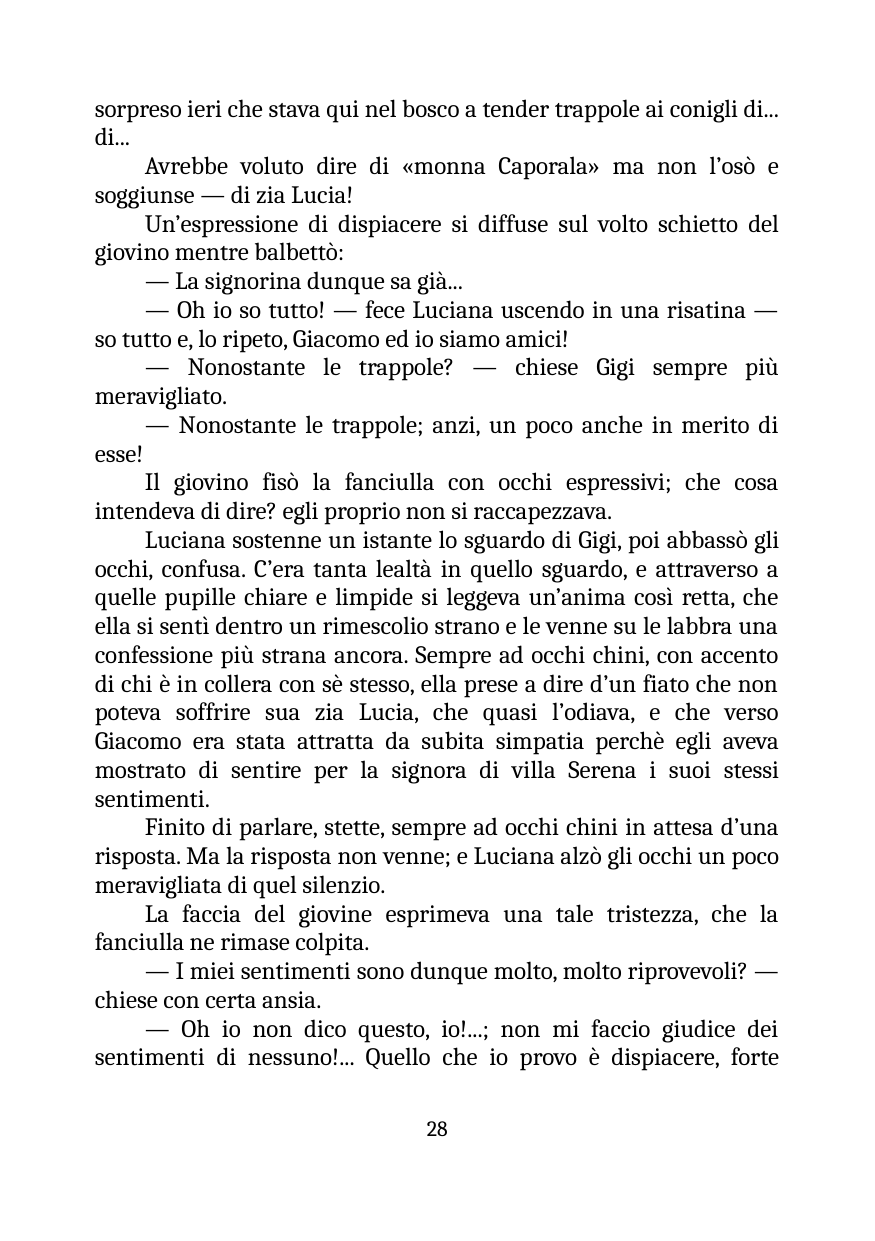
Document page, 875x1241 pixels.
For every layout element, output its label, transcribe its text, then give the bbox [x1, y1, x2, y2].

text Un’espressione di dispiacere si diffuse sul volto schietto del giovino mentre balbettò: [94, 209, 779, 267]
text — Nonostante le trappole? — chiese Gigi sempre più meravigliato. [94, 353, 779, 411]
text Luciana sostenne un istante lo sguardo di Gigi, poi abbassò gli occhi, confusa. C’era tanta lealtà in quello sguardo, e attraverso a quelle pupille chiare e limpide si leggeva un’anima così retta, che ella si sentì dentro un rimescolio strano e le venne su le labbra una confessione più strana ancora. Sempre ad occhi chini, con accento di chi è in collera con sè stesso, ella prese a dire d’un fiato che non poteva soffrire sua zia Lucia, che quasi l’odiava, e che verso Giacomo era stata attratta da subita simpatia perchè egli aveva mostrato di sentire per la signora di villa Serena i suoi stessi sentimenti. [94, 526, 779, 813]
text — Oh io so tutto! — fece Luciana uscendo in una risatina — so tutto e, lo ripeto, Giacomo ed io siamo amici! [94, 296, 779, 353]
text — Oh io non dico questo, io!...; non mi faccio giudice dei sentimenti di nessuno!... Quello che io provo è dispiacere, forte [94, 1014, 779, 1072]
text — Nonostante le trappole; anzi, un poco anche in merito di esse! [94, 411, 779, 468]
text Finito di parlare, stette, sempre ad occhi chini in attesa d’una risposta. Ma la risposta non venne; e Luciana alzò gli occhi un poco meravigliata di quel silenzio. [94, 813, 779, 899]
text sorpreso ieri che stava qui nel bosco a tender trappole ai conigli di... di... [94, 94, 779, 152]
text — I miei sentimenti sono dunque molto, molto riprovevoli? — chiese con certa ansia. [94, 957, 779, 1014]
text La faccia del giovine esprimeva una tale tristezza, che la fanciulla ne rimase colpita. [94, 899, 779, 957]
text — La signorina dunque sa già... [94, 267, 779, 296]
text Il giovino fisò la fanciulla con occhi espressivi; che cosa intendeva di dire? egli proprio non si raccapezzava. [94, 468, 779, 526]
text Avrebbe voluto dire di «monna Caporala» ma non l’osò e soggiunse — di zia Lucia! [94, 152, 779, 209]
